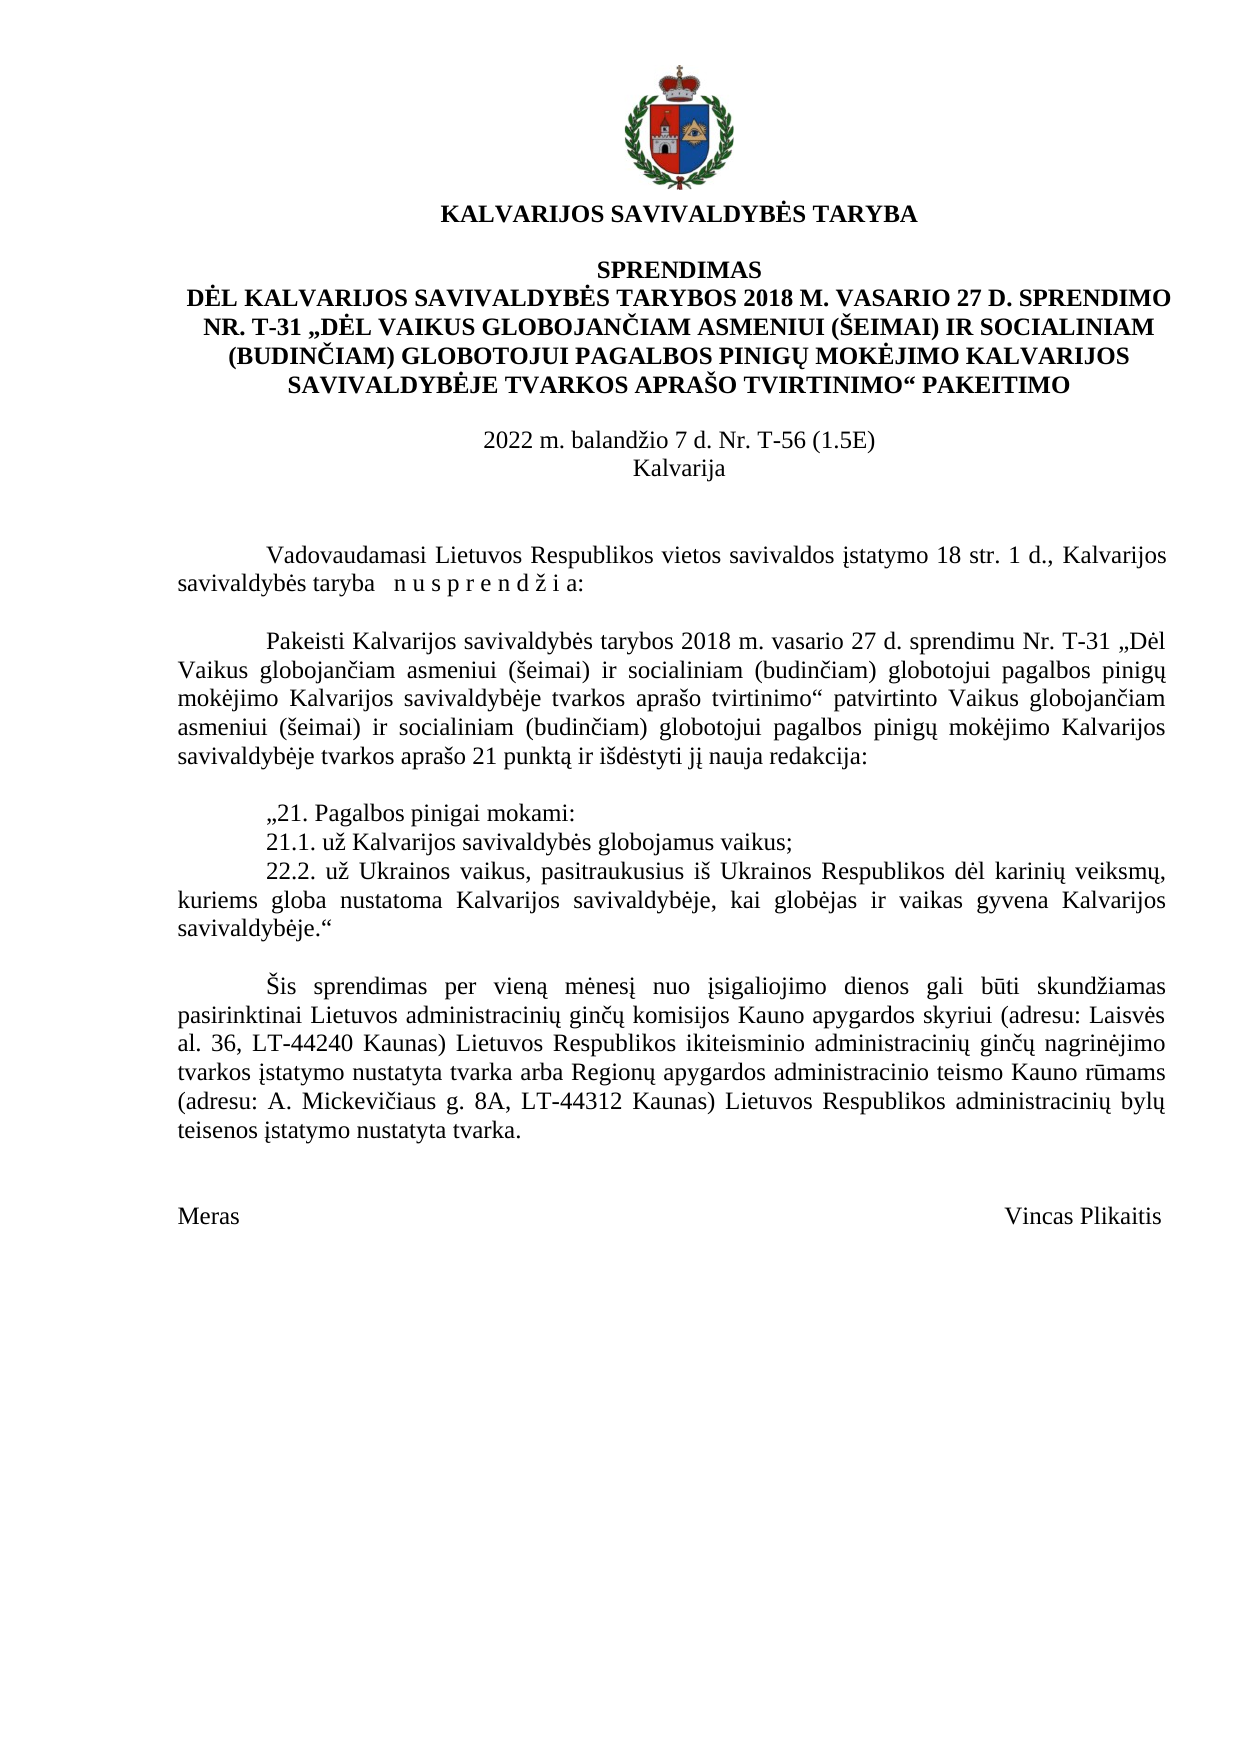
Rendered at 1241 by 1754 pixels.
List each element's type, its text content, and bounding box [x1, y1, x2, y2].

text 2022 m. balandžio 7 d. Nr. T-56 (1.5E) [177, 425, 1181, 453]
text 22.2. už Ukrainos vaikus, pasitraukusius iš Ukrainos Respublikos dėl karinių veiksmų, kuriems globa nustatoma Kalvarijos savivaldybėje, kai globėjas ir vaikas gyvena Kalvarijos savivaldybėje.“ [177, 856, 1167, 942]
text „21. Pagalbos pinigai mokami: [177, 798, 1167, 827]
text Pakeisti Kalvarijos savivaldybės tarybos 2018 m. vasario 27 d. sprendimu Nr. T-31 „Dėl Vaikus globojančiam asmeniui (šeimai) ir socialiniam (budinčiam) globotojui pagalbos pinigų mokėjimo Kalvarijos savivaldybėje tvarkos aprašo tvirtinimo“ patvirtinto Vaikus globojančiam asmeniui (šeimai) ir socialiniam (budinčiam) globotojui pagalbos pinigų mokėjimo Kalvarijos savivaldybėje tvarkos aprašo 21 punktą ir išdėstyti jį nauja redakcija: [177, 626, 1167, 770]
text Kalvarija [177, 453, 1181, 482]
text 21.1. už Kalvarijos savivaldybės globojamus vaikus; [177, 827, 1167, 856]
text Vadovaudamasi Lietuvos Respublikos vietos savivaldos įstatymo 18 str. 1 d., Kalvarijos savivaldybės taryba nusprendžia: [177, 540, 1167, 597]
text SPRENDIMAS [177, 255, 1181, 283]
text Šis sprendimas per vieną mėnesį nuo įsigaliojimo dienos gali būti skundžiamas pasirinktinai Lietuvos administracinių ginčų komisijos Kauno apygardos skyriui (adresu: Laisvės al. 36, LT-44240 Kaunas) Lietuvos Respublikos ikiteisminio administracinių ginčų nagrinėjimo tvarkos įstatymo nustatyta tvarka arba Regionų apygardos administracinio teismo Kauno rūmams (adresu: A. Mickevičiaus g. 8A, LT-44312 Kaunas) Lietuvos Respublikos administracinių bylų teisenos įstatymo nustatyta tvarka. [177, 971, 1167, 1143]
text DĖL KALVARIJOS SAVIVALDYBĖS TARYBOS 2018 M. VASARIO 27 D. SPRENDIMO NR. T-31 „DĖL VAIKUS GLOBOJANČIAM ASMENIUI (ŠEIMAI) IR SOCIALINIAM (BUDINČIAM) GLOBOTOJUI PAGALBOS PINIGŲ MOKĖJIMO KALVARIJOS SAVIVALDYBĖJE TVARKOS APRAŠO TVIRTINIMO“ PAKEITIMO [177, 283, 1181, 398]
text KALVARIJOS SAVIVALDYBĖS TARYBA [177, 199, 1181, 228]
text Meras Vincas Plikaitis [177, 1201, 1167, 1230]
